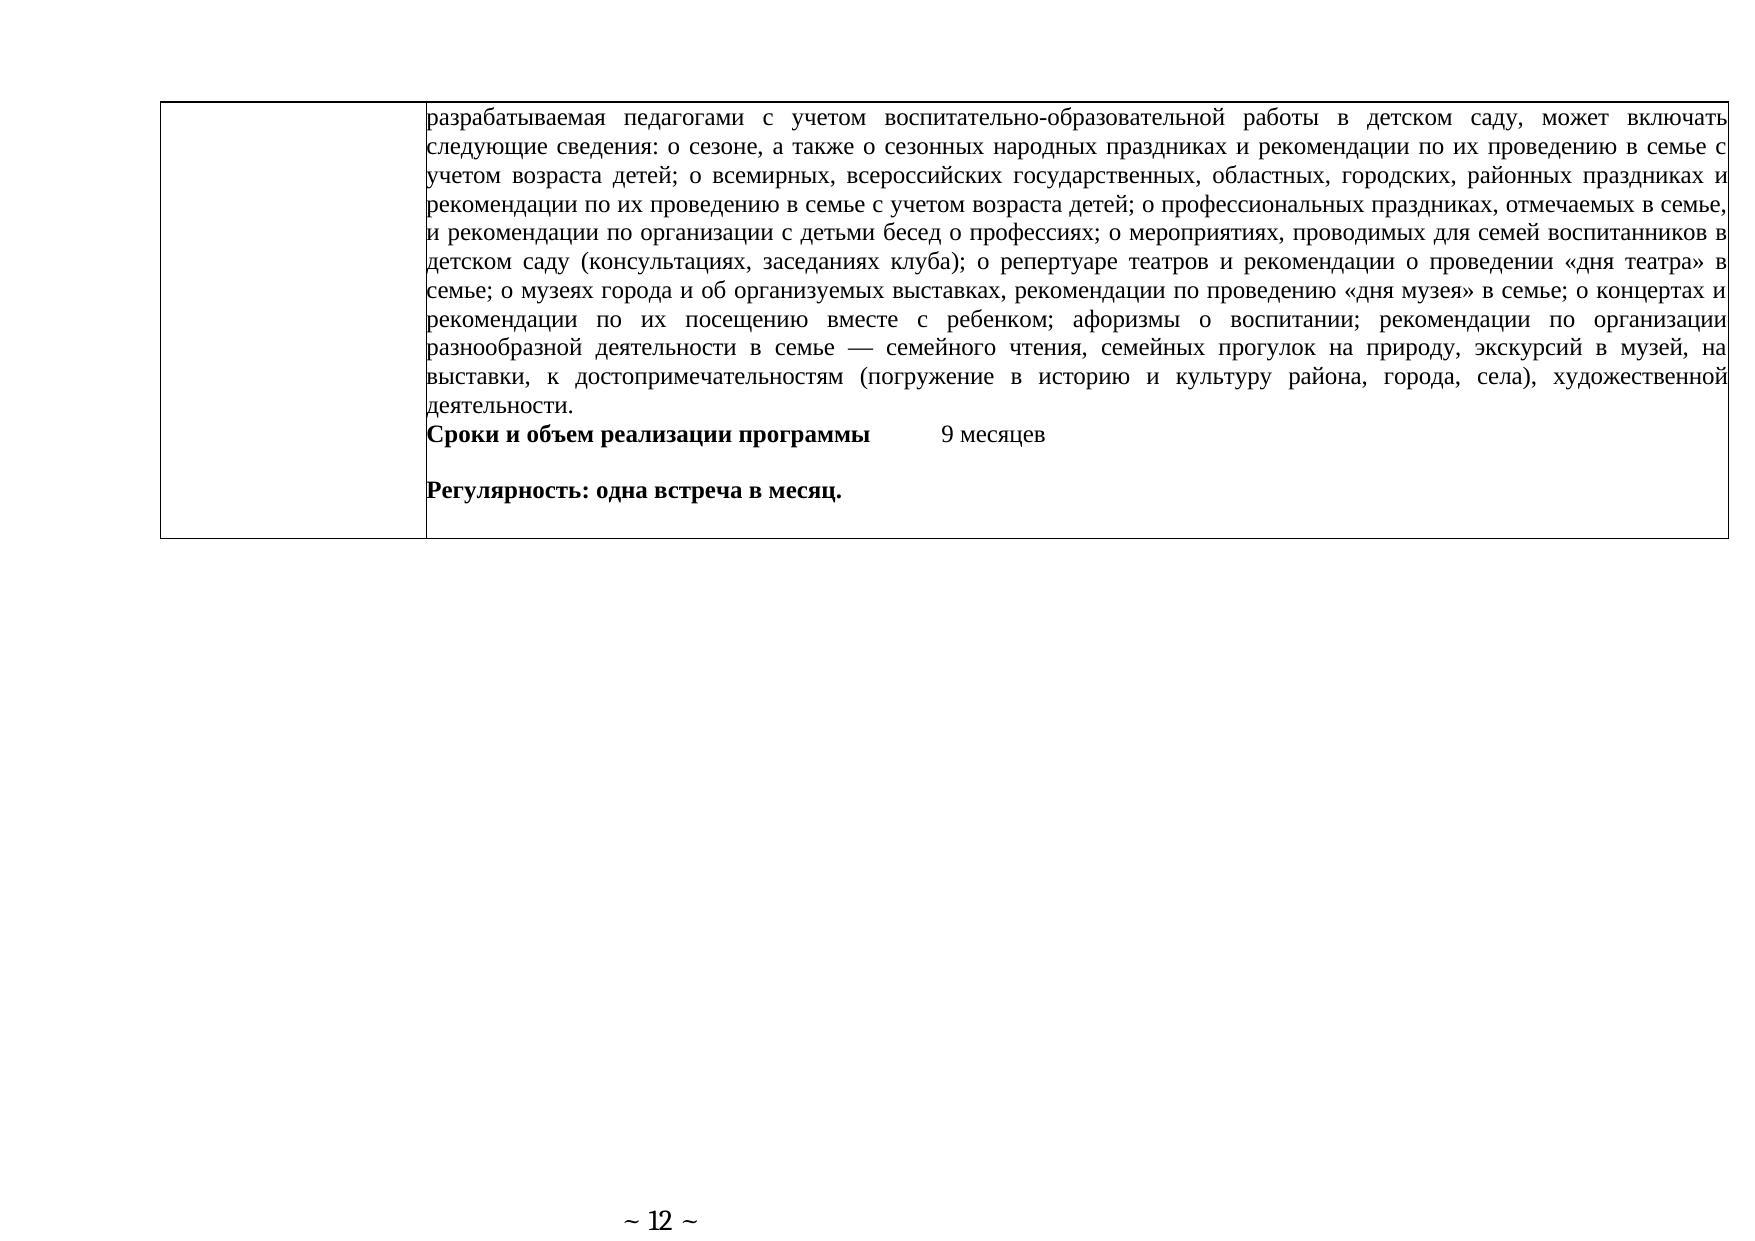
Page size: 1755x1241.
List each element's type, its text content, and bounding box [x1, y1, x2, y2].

table_header [161, 103, 426, 538]
table_header ОСНОВНЫЕ НАПРАВЛЕНИЯ И ФОРМЫ ВЗАИМОДЕЙСТВИЯ С СЕМЬЕЙ: Взаимопознание и взаимоинформирование: Успешное взаимодействие возможно лишь в том случае, если детский сад знаком с воспитательными возможностями семьи ребенка, а семья имеет представление о дошкольном учреждении, которому доверяет воспитание ребенка. Это позволяет оказывать друг другу необходимую поддержку в развитии ребенка, привлекать имеющиеся педагогические ресурсы для решения общих задач воспитания. Прекрасную возможность для обоюдного познания воспитательного потенциала дают: специально организуемая социально-педагогическая диагностика с использованием бесед, анкетирования, сочинений; посещение педагогами семей воспитанников; организация дней открытых дверей в детском саду; разнообразные собрания-встречи, ориентированные на знакомство с достижениями и трудностями воспитывающих детей сторон. Целью первых собраний-встреч является разностороннее знакомство педагогов с семьями и семей воспитанников между собой, знакомство семей с педагогами. Для снятия барьеров общения желательно использовать специальные методы, вызывающие у родителей позитивные эмоции, ориентированные на развитие доверительных отношений с педагогами («Выбери дистанцию», «Ассоциативный ряд», «Язык фотографий», «Разговор без умолку»). Такие собрания целесообразно проводить регулярно в течение года, решая на каждой встрече свои задачи. Необходимо, чтобы воспитывающие взрослые постоянно сообщали друг другу о разнообразных фактах из жизни детей в детском саду и семье, о состоянии каждого ребенка (его самочувствии, настроении), о развитии детско-взрослых (в том числе детско-родительских) отношений. Такое информирование происходит при непосредственном общении (в ходе бесед, консультаций, на собраниях, конференциях) либо опосредованно, при получении информации из различных источников: стендов, газет, журналов (рукописных, электронных), семейных календарей, разнообразных буклетов, интернет-сайтов (детского сада, органов управления образованием), а также переписки (в том числе электронной). Стенд: На стендах размещается стратегическая (многолетняя), тактическая (годичная) и оперативная информация. К стратегической относятся сведения о целях и задачах развития детского сада на дальнюю и среднюю перспективы, о реализуемой образовательной программе, об инновационных проектах дошкольного учреждения, а также о дополнительных образовательных услугах. К тактической информации относятся сведения о педагогах и графиках их работы, о режиме дня, о задачах и содержании воспитательно-образовательной работы в группе на год. Оперативная стендовая информация, предоставляющая наибольший интерес для воспитывающих взрослых, включает сведения об ожидаемых или уже прошедших событиях в группе (детском саду, районе): акциях, конкурсах, репетициях, выставках, встречах, совместных проектах, экскурсиях выходного дня. Поскольку данный вид информации быстро устаревает, ее необходимо постоянно обновлять. Стендовая информация вызывает у родителей больше интереса, если они принимают участие в ее подготовке, а также если она отвечает информационным запросам семьи, хорошо структурирована и эстетически оформлена (используются фотографии и иллюстративный материал). Для того чтобы информация (особенно оперативная) своевременно поступала к воспитывающим взрослым, важно дублировать ее на сайте детского сада, а также в семейных календарях. Непрерывное образование воспитывающих взрослых: В современном быстро меняющемся мире родители и педагоги должны непрерывно повышать свое образование. Под образованием родителей международным сообществом понимается обогащение знаний, установок и умений, необходимых для ухода за детьми и их воспитания, гармонизации семейных отношений; выполнения родительских ролей в семье и обществе. При этом образование родителей важно строить не на императивном принципе, диктующем, как надо воспитывать детей, а на принципе личностной центрированности. Функцию просвещения родителей выполняет не только детский сад, но и его партнеры, в том числе организации, объединяющие родительскую общественность. Все более востребованными становятся правовое, гражданское, художественно-эстетическое, национально-патриотическое, медицинское просвещение. Сохраняет свою актуальность научное просвещение, ориентированное на ознакомление воспитывающих взрослых с достижениями науки и передовым опытом в области воспитания дошкольников. Какие бы культурно-просветительские программы ни выбрали взрослые, важно, чтобы просвещение ориентировало родителей и специалистов на саморазвитие и самосовершенствование. Основными формами просвещения могут выступать: конференции (в том числе и онлайн-конференции), родительские собрания (общие детсадовские, районные, городские, областные), родительские и педагогические чтения. Важно предоставлять родителям право выбора форм и содержания взаимодействия с партнерами, обеспечивающими их образование (социальным педагогом, психологом, старшим воспитателем, группой родителей), привлекать к участию в планировании и формировании содержания образовательных программ «родительской школы». Программы родительского образования важно разрабатывать и реализовывать исходя из следующих принципов: целенаправленности — ориентации на цели и приоритетные задачи образования родителей; адресности — учета образовательных потребностей родителей; доступности — учета возможностей родителей освоить предусмотренный программой учебный материал; индивидуализации — преобразования содержания, методов обучения и темпов освоения программы в зависимости от реального уровня знаний и умений родителей; участия заинтересованных сторон (педагогов и родителей) в инициировании, обсуждении и принятии решений, касающихся содержания образовательных программ и его корректировки. Основные формы обучения родителей: лекции, семинары, мастер-классы, тренинги, проекты, игры, заседания «Маминой школы» Мастер-классы: Мастер-класс — особая форма презентации специалистом своего профессионального мастерства, с целью привлечения внимания родителей к актуальным проблемам воспитания детей и средствам их решения. Такими специалистами могут оказаться и сами родители, работающие в названных сферах. Большое значение в подготовке мастер-класса придается практическим и наглядным методам. Мастер-класс может быть организован сотрудниками детского сада, родителями, приглашенными специалистами (художником, режиссером, экологом). Тренинг (по определению Б. Д. Карвасарского) — это совокупность психотерапевтических, психокоррекционных и обучающих методов, направленных на развитие навыков самопознания и саморегуляции, обучения и межперсонального взаимодействия, коммуникативных и профессиональных умений. В процессе тренинга родители активно вовлекаются в специально разработанные ситуации, позволяющие осознавать свои личностные ресурсы. Совместная деятельность педагогов, родителей, детей: Определяющей целью разнообразной совместной деятельности в триаде «педагоги-родители-дети» является удовлетворение не только базисных стремлений и потребностей ребенка, но и стремлений и потребностей родителей и педагогов. Совместная деятельность воспитывающих взрослых может быть организована в разнообразных традиционных и инновационных формах (акции, ассамблеи, вечера музыки и поэзии, посещения семьями программных мероприятий семейного абонемента, организованных учреждениями культуры и искусства, по запросу детского сада; семейные гостиные, фестивали, семейные клубы, вечера вопросов и ответов, салоны, студии, праздники (в том числе семейные), прогулки, экскурсии, проектная деятельность, семейный театр). В этих формах совместной деятельности заложены возможности коррекции поведения родителей и педагогов, предпочитающих авторитарный стиль общения с ребенком; воспитания у них бережного отношения к детскому творчеству. Семейные художественные студии: Семейные художественные студии — это своего рода художественные мастерские, объединяющие семьи воспитанников для занятий творчеством в сопровождении педагога: художника, хореографа, актера. Творческое взаимодействие педагога, детей и родителей в студии может быть разнообразным по форме: совместные специально-организованные занятия; мастер-классы для родителей по рисунку, живописи, рукоделию (по выбору родителей); встречи с искусствоведами, художниками, мастерами декоративно-прикладного искусства; посещение музеев, художественных выставок. Семейные праздники: Традиционными для детского сада являются детские праздники, посвященные знаменательным событиям в жизни страны. Новой формой, актуализирующей сотворчество детей и воспитывающих взрослых, является семейный праздник в детском саду. Семейный праздник в детском саду — это особый день, объединяющий педагогов и семьи воспитанников по случаю какого-либо события. Таким особым днем может стать День матери, День отца, Новый год, День Победы, Международный День семьи (15 мая), Всероссийский День семьи, любви и верности (8 июля). Наиболее значимы семейные праздники для семей с детьми раннего возраста, так как малыши в возрасте до 3 лет лучше чувствуют себя, когда на празднике рядом с ними находятся родители. Семейный театр: На протяжении всей истории общественного дошкольного воспитания театральная деятельность развивалась без учета семейного опыта. Развитие партнерских отношений с семьей открывает новые возможности для развития театрализованной деятельности детей и взрослых в форме семейного театра. Семейный театр в детском саду как творческое объединение нескольких семей и педагогов (воспитателей, музыкального руководителя и руководителя театральной студии детского сада) может быть создан не только при участии педагогов, но и при поддержке работников культуры (режиссера и актеров театра). Семейный абонемент: Прекрасную возможность встречи с искусством способны предоставить семье детский сад и его партнеры — учреждения искусства и культуры, организующие встречу с искусством по заранее составленным программам воскресного (субботнего) семейного абонемента. Программы могут быть как комплексными, так и предметными, посвященными тому или иному виду искусства. Например, «Здравствуй, музыка!», «Чудо по имени театр», «В гостях у художника», «Музей и семья», «Семейные встречи в библиотеке». Семейная ассамблея: Семейная ассамблея — форма досуга, объединяющая семьи воспитанников и педагогов учреждений образования, культуры и искусства с целью знакомства друг с другом, погружения в разнообразную совместную деятельность (художественно-продуктивную, коммуникативную, проектно-исследовательскую), привлекательную как для детей, так и для взрослых. Организаторами семейной ассамблеи могут выступить как отдельно взятый детский сад, так и несколько организаций: комитет по образованию, редакция газеты, вуз, музей, детская музыкальная школа. Проводить ассамблеи можно в любое время года, летом — желательно на открытом воздухе. Проектная деятельность: Все большую актуальность приобретает такая форма совместной деятельности, как проекты. Они меняют роль воспитывающих взрослых в управлении детским садом, в развитии партнерских отношений, помогают им научиться работать в «команде», овладеть способами коллективной мыслительной деятельности; освоить алгоритм создания проекта, отталкиваясь от потребностей ребенка; достичь позитивной открытости по отношению к коллегам, воспитанникам и родителям, к своей личности; объединить усилия педагогов, родителей и детей с целью реализации проекта. Идеями для проектирования могут стать любые предложения, направленные на улучшение отношений педагогов, детей и родителей, на развитие ответственности, инициативности, например, организация семейного летнего отдыха дошкольников, проведение Дня семьи в детском саду, создание сетевого интернет-сообщества воспитывающих взрослых. Семейный календарь: Интересные идеи для проектов рождаются благодаря семейному календарю, который может помочь родителям научиться планировать свою деятельность и находить время для взаимодействия и общения с ребенком. Семейный календарь может состоять из двух взаимосвязанных, взаимопроникающих частей: одна — сопровождающая инвариантная, предлагаемая детским садом для всех семей воспитанников; вторая — вариативная, проектируемая каждой семьей в логике своих потребностей и традиций. Сопровождающая инвариантная часть календаря, разрабатываемая педагогами с учетом воспитательно-образовательной работы в детском саду, может включать следующие сведения: о сезоне, а также о сезонных народных праздниках и рекомендации по их проведению в семье с учетом возраста детей; о всемирных, всероссийских государственных, областных, городских, районных праздниках и рекомендации по их проведению в семье с учетом возраста детей; о профессиональных праздниках, отмечаемых в семье, и рекомендации по организации с детьми бесед о профессиях; о мероприятиях, проводимых для семей воспитанников в детском саду (консультациях, заседаниях клуба); о репертуаре театров и рекомендации о проведении «дня театра» в семье; о музеях города и об организуемых выставках, рекомендации по проведению «дня музея» в семье; о концертах и рекомендации по их посещению вместе с ребенком; афоризмы о воспитании; рекомендации по организации разнообразной деятельности в семье — семейного чтения, семейных прогулок на природу, экскурсий в музей, на выставки, к достопримечательностям (погружение в историю и культуру района, города, села), художественной деятельности. Сроки и объем реализации программы 9 месяцев Регулярность: одна встреча в месяц. [427, 103, 1728, 538]
